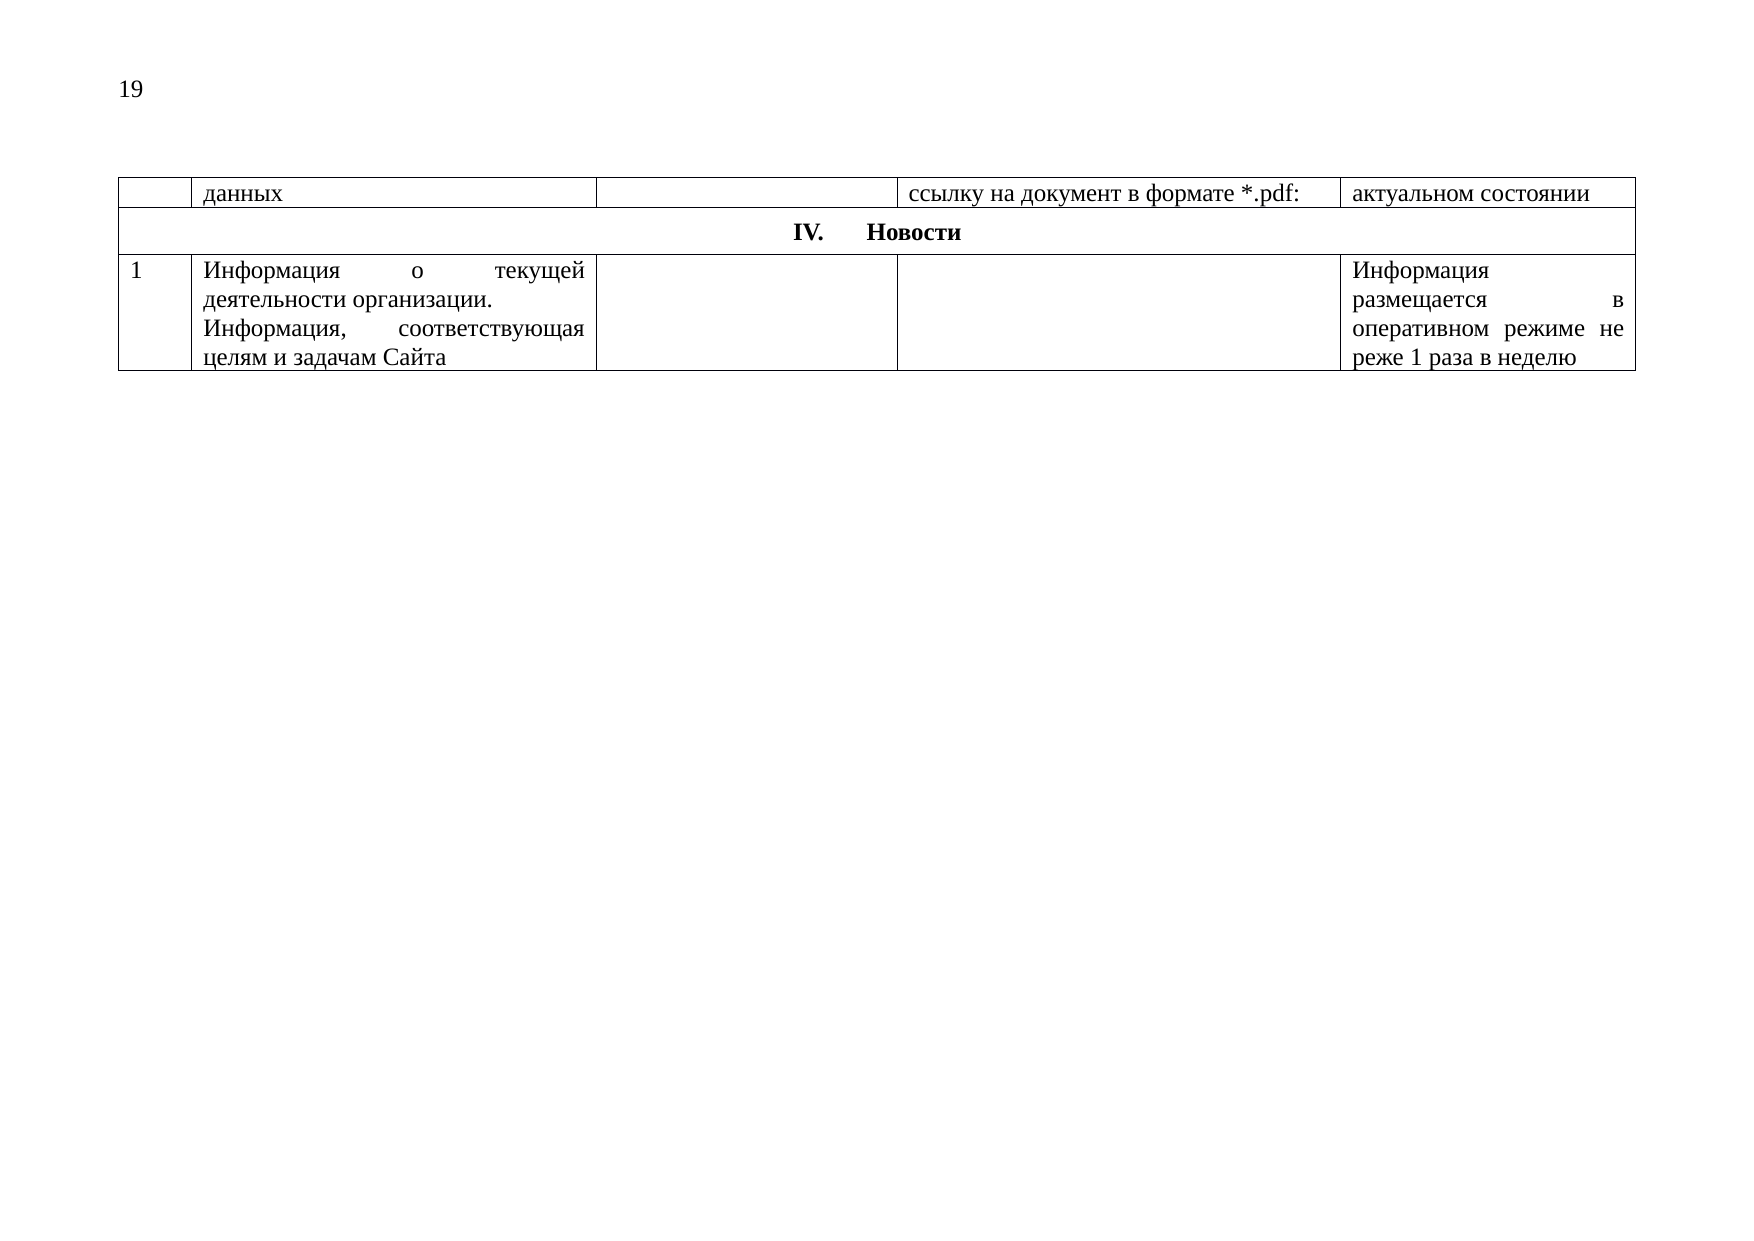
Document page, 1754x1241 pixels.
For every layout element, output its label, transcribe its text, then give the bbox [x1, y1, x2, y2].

table_cell [898, 255, 1340, 370]
table_cell ссылку на документ в формате *.pdf: [898, 178, 1340, 207]
table_cell данных [192, 178, 596, 207]
table_cell [597, 178, 897, 207]
table_cell [597, 255, 897, 370]
table_cell [119, 178, 191, 207]
table_cell Информация о текущей деятельности организации. Информация, соответствующая целям и задачам Сайта [192, 255, 596, 370]
table_cell Информация размещается в оперативном режиме не реже 1 раза в неделю [1341, 255, 1635, 370]
table_cell 1 [119, 255, 191, 370]
table_cell Новости [119, 208, 1635, 254]
table_cell актуальном состоянии [1341, 178, 1635, 207]
